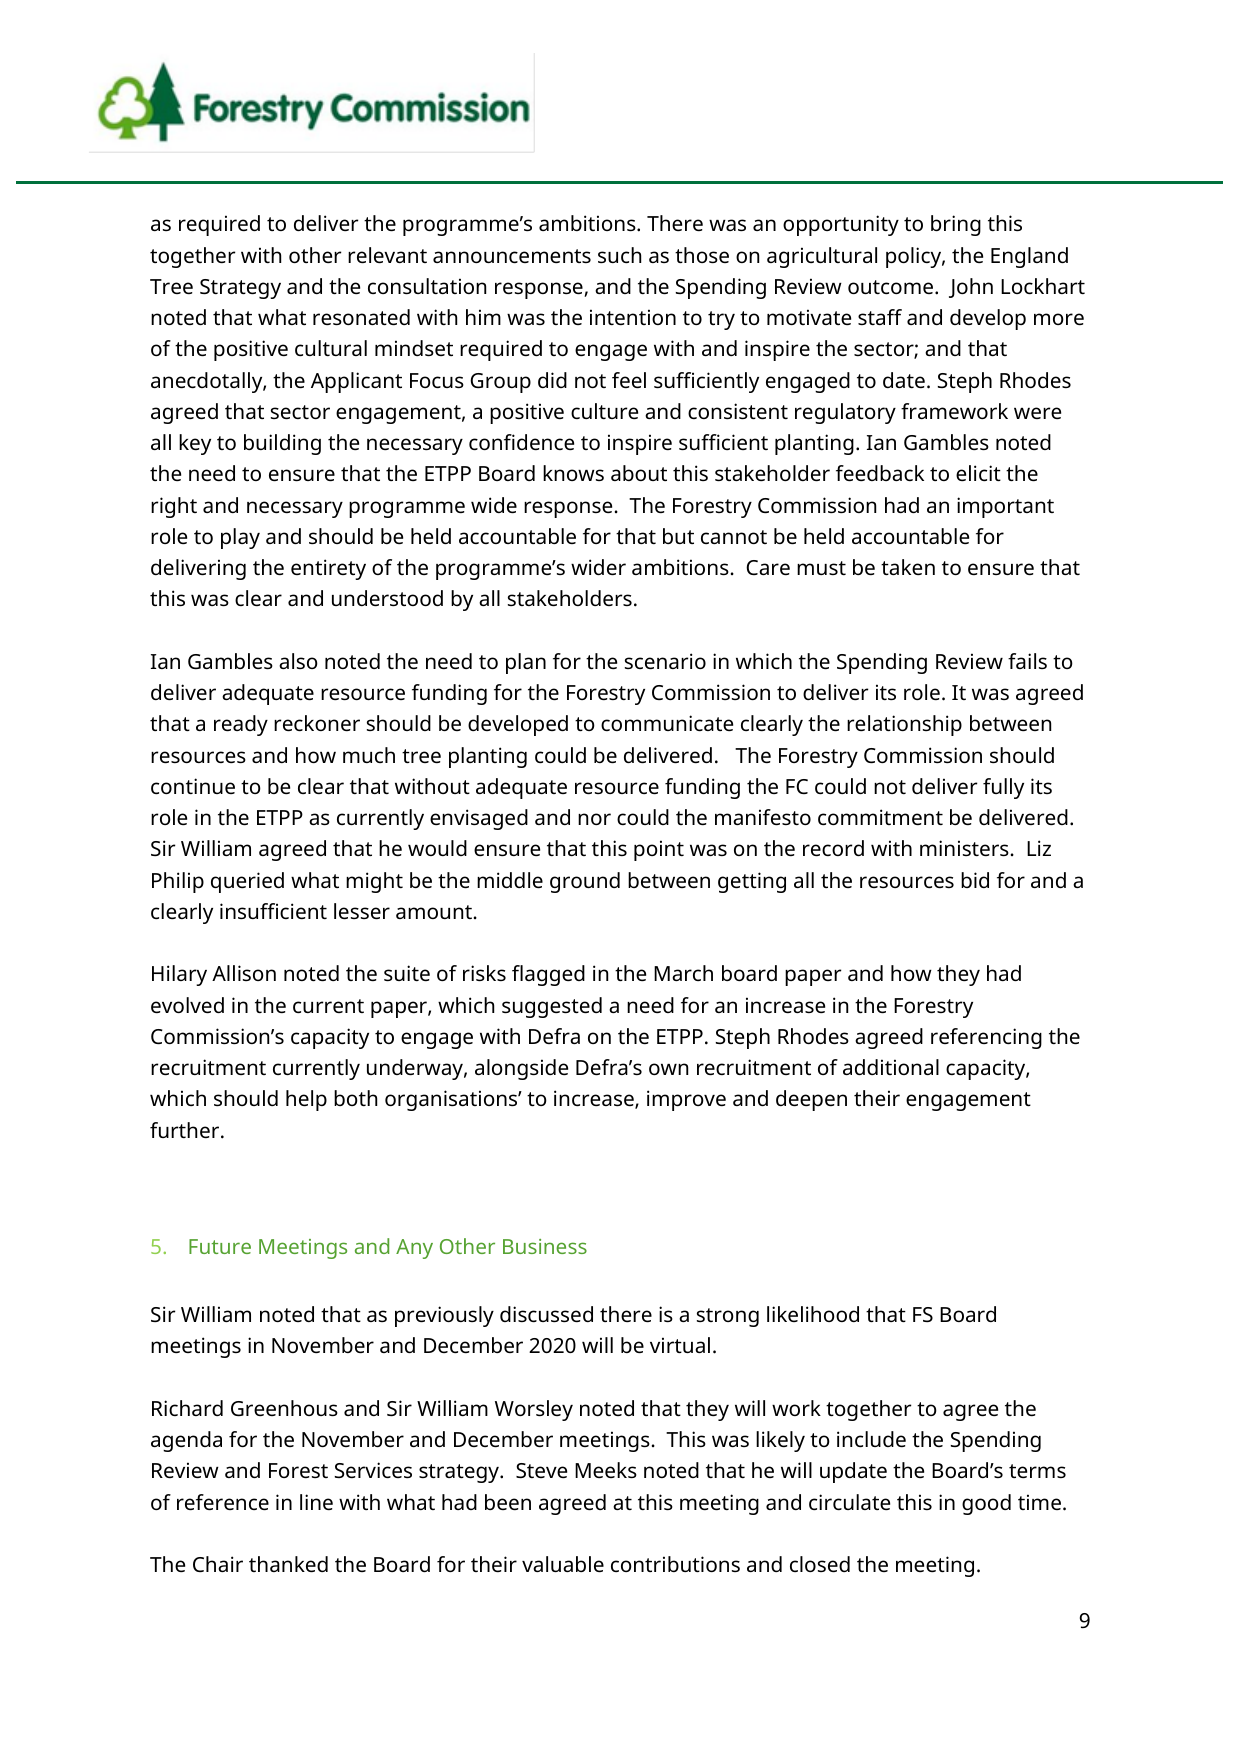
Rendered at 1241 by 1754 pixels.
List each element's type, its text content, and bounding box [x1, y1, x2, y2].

text Ian Gambles also noted the need to plan for the scenario in which the Spending Review fails to deliver adequate resource funding for the Forestry Commission to deliver its role. It was agreed that a ready reckoner should be developed to communicate clearly the relationship between resources and how much tree planting could be delivered. The Forestry Commission should continue to be clear that without adequate resource funding the FC could not deliver fully its role in the ETPP as currently envisaged and nor could the manifesto commitment be delivered. Sir William agreed that he would ensure that this point was on the record with ministers. Liz Philip queried what might be the middle ground between getting all the resources bid for and a clearly insufficient lesser amount. [150, 644, 1090, 926]
text Hilary Allison noted the suite of risks flagged in the March board paper and how they had evolved in the current paper, which suggested a need for an increase in the Forestry Commission’s capacity to engage with Defra on the ETPP. Steph Rhodes agreed referencing the recruitment currently underway, alongside Defra’s own recruitment of additional capacity, which should help both organisations’ to increase, improve and deepen their engagement further. [150, 957, 1090, 1144]
text Sir William noted that as previously discussed there is a strong likelihood that FS Board meetings in November and December 2020 will be virtual. [150, 1298, 1090, 1360]
text as required to deliver the programme’s ambitions. There was an opportunity to bring this together with other relevant announcements such as those on agricultural policy, the England Tree Strategy and the consultation response, and the Spending Review outcome. John Lockhart noted that what resonated with him was the intention to try to motivate staff and develop more of the positive cultural mindset required to engage with and inspire the sector; and that anecdotally, the Applicant Focus Group did not feel sufficiently engaged to date. Steph Rhodes agreed that sector engagement, a positive culture and consistent regulatory framework were all key to building the necessary confidence to inspire sufficient planting. Ian Gambles noted the need to ensure that the ETPP Board knows about this stakeholder feedback to elicit the right and necessary programme wide response. The Forestry Commission had an important role to play and should be held accountable for that but cannot be held accountable for delivering the entirety of the programme’s wider ambitions. Care must be taken to ensure that this was clear and understood by all stakeholders. [150, 207, 1090, 613]
text The Chair thanked the Board for their valuable contributions and closed the meeting. [150, 1548, 1090, 1579]
subtitle Future Meetings and Any Other Business [150, 1232, 1090, 1260]
text Richard Greenhous and Sir William Worsley noted that they will work together to agree the agenda for the November and December meetings. This was likely to include the Spending Review and Forest Services strategy. Steve Meeks noted that he will update the Board’s terms of reference in line with what had been agreed at this meeting and circulate this in good time. [150, 1391, 1090, 1516]
